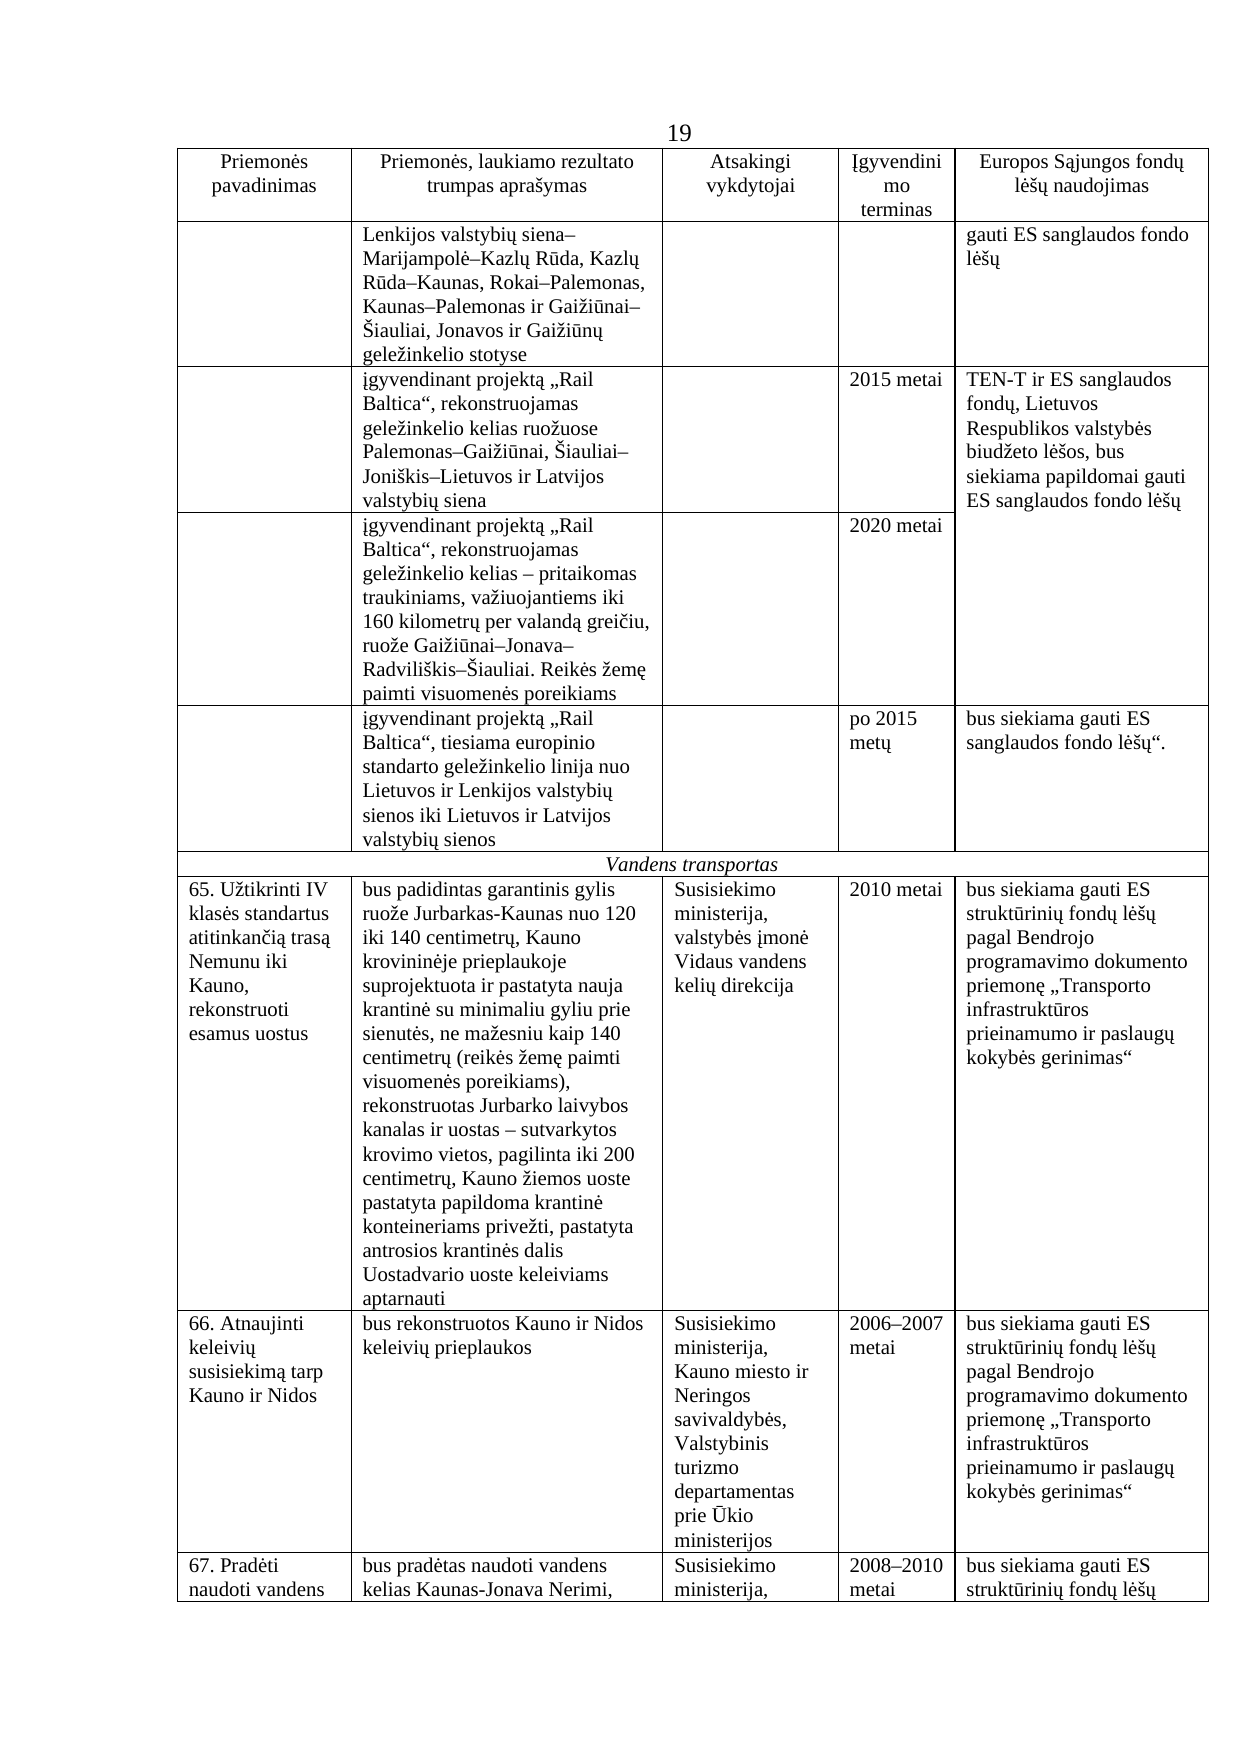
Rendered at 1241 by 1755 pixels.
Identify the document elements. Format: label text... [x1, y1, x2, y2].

table_cell [178, 222, 351, 366]
table_cell [178, 513, 351, 705]
table_cell bus siekiama gauti ES struktūrinių fondų lėšų pagal Bendrojo programavimo dokumento priemonę „Transporto infrastruktūros prieinamumo ir paslaugų kokybės gerinimas“ [956, 877, 1208, 1310]
table_cell Susisiekimo ministerija, [663, 1553, 838, 1601]
table_cell įgyvendinant projektą „Rail Baltica“, tiesiama europinio standarto geležinkelio linija nuo Lietuvos ir Lenkijos valstybių sienos iki Lietuvos ir Latvijos valstybių sienos [352, 706, 662, 851]
table_cell 2015 metai [839, 367, 954, 512]
table_header Atsakingi vykdytojai [663, 149, 838, 221]
table_cell bus padidintas garantinis gylis ruože Jurbarkas-Kaunas nuo 120 iki 140 centimetrų, Kauno krovininėje prieplaukoje suprojektuota ir pastatyta nauja krantinė su minimaliu gyliu prie sienutės, ne mažesniu kaip 140 centimetrų (reikės žemę paimti visuomenės poreikiams), rekonstruotas Jurbarko laivybos kanalas ir uostas – sutvarkytos krovimo vietos, pagilinta iki 200 centimetrų, Kauno žiemos uoste pastatyta papildoma krantinė konteineriams privežti, pastatyta antrosios krantinės dalis Uostadvario uoste keleiviams aptarnauti [352, 877, 662, 1310]
table_cell [178, 367, 351, 512]
table_cell po 2015 metų [839, 706, 954, 851]
table_cell 2008–2010 metai [839, 1553, 954, 1601]
table_header Priemonės, laukiamo rezultato trumpas aprašymas [352, 149, 662, 221]
table_cell [663, 706, 838, 851]
table_cell [839, 222, 954, 366]
table_cell bus siekiama gauti ES struktūrinių fondų lėšų pagal Bendrojo programavimo dokumento priemonę „Transporto infrastruktūros prieinamumo ir paslaugų kokybės gerinimas“ [956, 1311, 1208, 1552]
table_cell Susisiekimo ministerija, Kauno miesto ir Neringos savivaldybės, Valstybinis turizmo departamentas prie Ūkio ministerijos [663, 1311, 838, 1552]
table_cell [663, 513, 838, 705]
table_cell [178, 706, 351, 851]
table_cell bus siekiama gauti ES sanglaudos fondo lėšų“. [956, 706, 1208, 851]
table_cell Susisiekimo ministerija, valstybės įmonė Vidaus vandens kelių direkcija [663, 877, 838, 1310]
table_cell 65. Užtikrinti IV klasės standartus atitinkančią trasą Nemunu iki Kauno, rekonstruoti esamus uostus [178, 877, 351, 1310]
table_header Įgyvendinimo terminas [839, 149, 954, 221]
table_cell 2010 metai [839, 877, 954, 1310]
table_cell 66. Atnaujinti keleivių susisiekimą tarp Kauno ir Nidos [178, 1311, 351, 1552]
table_cell gauti ES sanglaudos fondo lėšų [956, 222, 1208, 366]
table_cell 67. Pradėti naudoti vandens [178, 1553, 351, 1601]
table_cell bus siekiama gauti ES struktūrinių fondų lėšų [956, 1553, 1208, 1601]
table_cell TEN-T ir ES sanglaudos fondų, Lietuvos Respublikos valstybės biudžeto lėšos, bus siekiama papildomai gauti ES sanglaudos fondo lėšų [956, 367, 1208, 705]
table_cell [663, 222, 838, 366]
table_cell įgyvendinant projektą „Rail Baltica“, rekonstruojamas geležinkelio kelias – pritaikomas traukiniams, važiuojantiems iki 160 kilometrų per valandą greičiu, ruože Gaižiūnai–Jonava–Radviliškis–Šiauliai. Reikės žemę paimti visuomenės poreikiams [352, 513, 662, 705]
table_cell įgyvendinant projektą „Rail Baltica“, rekonstruojamas geležinkelio kelias ruožuose Palemonas–Gaižiūnai, Šiauliai–Joniškis–Lietuvos ir Latvijos valstybių siena [352, 367, 662, 512]
table_cell Lenkijos valstybių siena–Marijampolė–Kazlų Rūda, Kazlų Rūda–Kaunas, Rokai–Palemonas, Kaunas–Palemonas ir Gaižiūnai–Šiauliai, Jonavos ir Gaižiūnų geležinkelio stotyse [352, 222, 662, 366]
table_cell 2006–2007 metai [839, 1311, 954, 1552]
table_cell [663, 367, 838, 512]
table_cell 2020 metai [839, 513, 954, 705]
table_header Priemonės pavadinimas [178, 149, 351, 221]
table_cell bus rekonstruotos Kauno ir Nidos keleivių prieplaukos [352, 1311, 662, 1552]
table_cell Vandens transportas [178, 852, 1208, 876]
table_cell bus pradėtas naudoti vandens kelias Kaunas-Jonava Nerimi, [352, 1553, 662, 1601]
table_header Europos Sąjungos fondų lėšų naudojimas [956, 149, 1208, 221]
